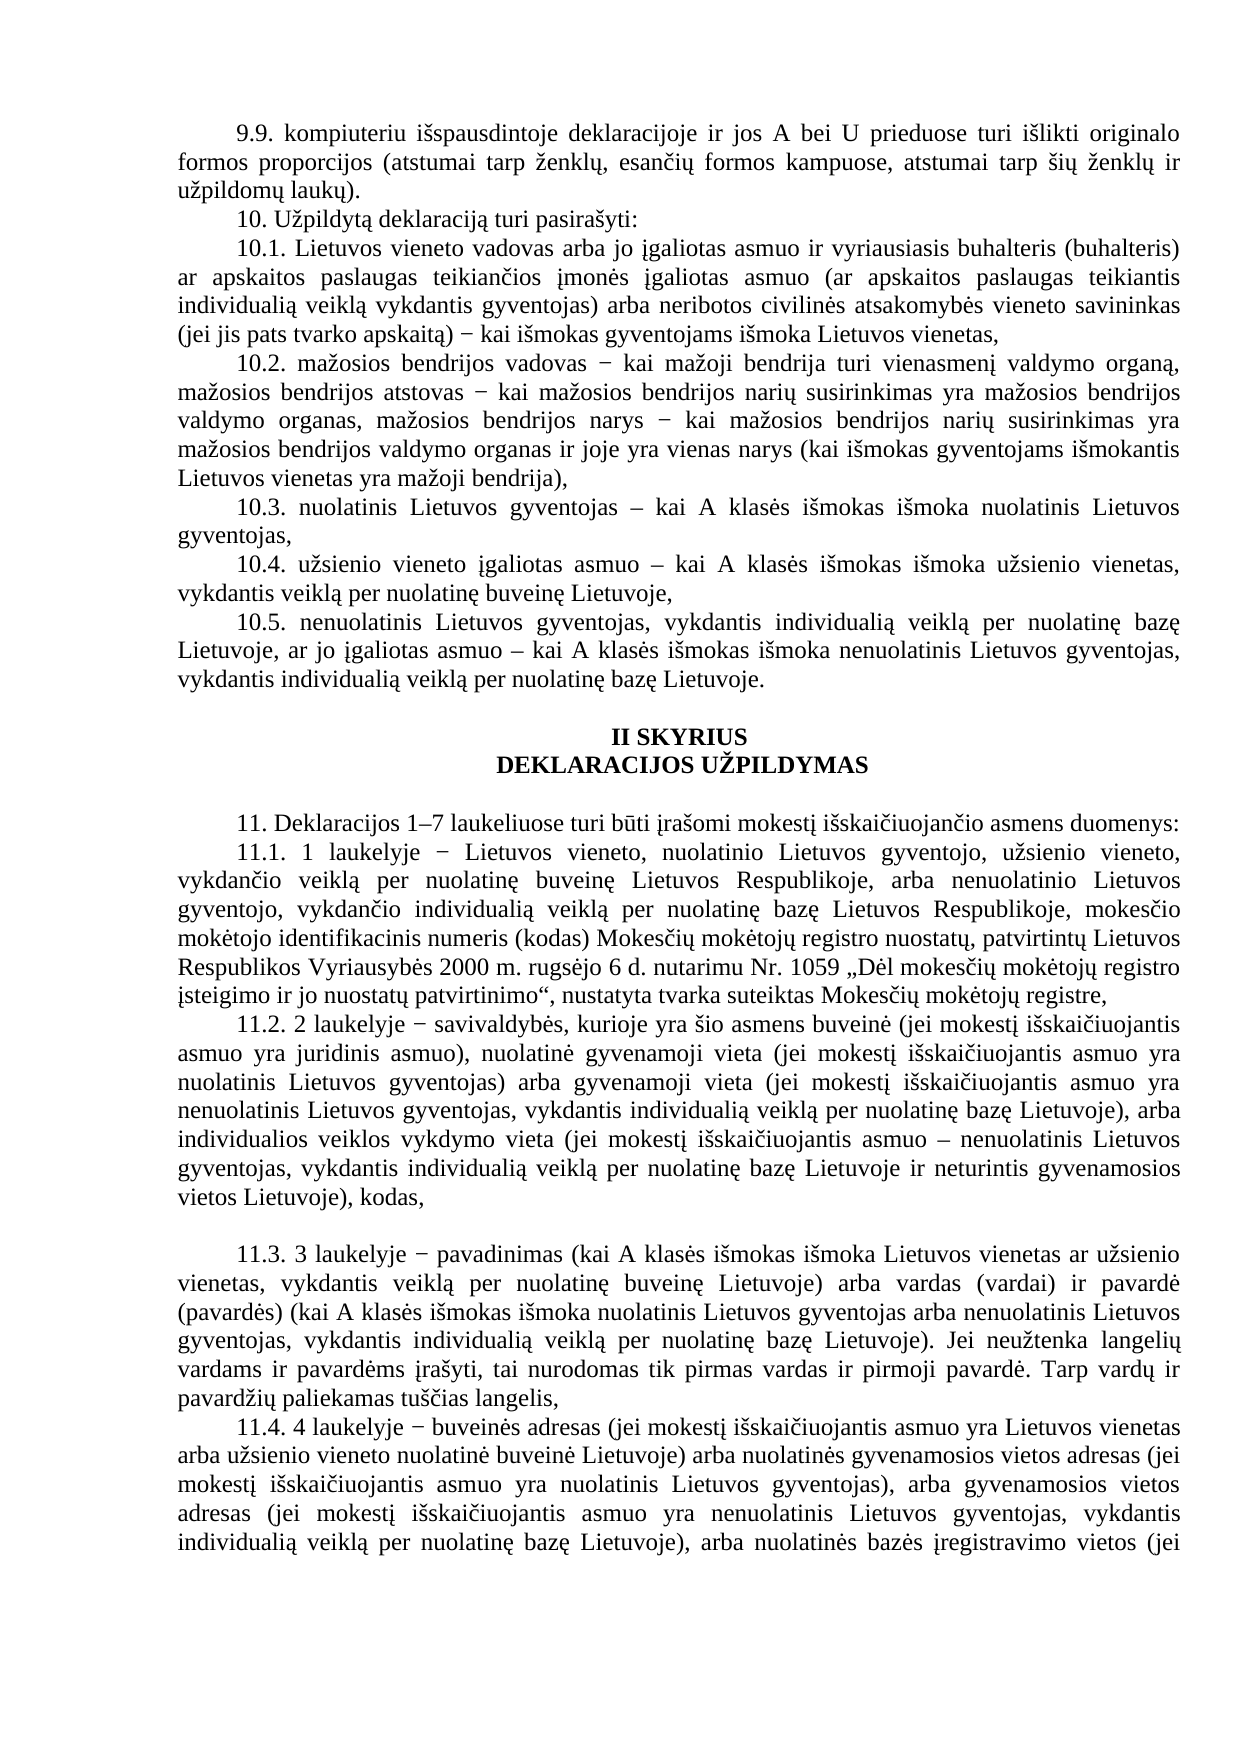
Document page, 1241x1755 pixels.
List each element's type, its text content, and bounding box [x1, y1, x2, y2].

text 11.3. 3 laukelyje − pavadinimas (kai A klasės išmokas išmoka Lietuvos vienetas ar užsienio vienetas, vykdantis veiklą per nuolatinę buveinę Lietuvoje) arba vardas (vardai) ir pavardė (pavardės) (kai A klasės išmokas išmoka nuolatinis Lietuvos gyventojas arba nenuolatinis Lietuvos gyventojas, vykdantis individualią veiklą per nuolatinę bazę Lietuvoje). Jei neužtenka langelių vardams ir pavardėms įrašyti, tai nurodomas tik pirmas vardas ir pirmoji pavardė. Tarp vardų ir pavardžių paliekamas tuščias langelis, [177, 1239, 1181, 1412]
text 11. Deklaracijos 1–7 laukeliuose turi būti įrašomi mokestį išskaičiuojančio asmens duomenys: [183, 808, 1181, 837]
text 11.1. 1 laukelyje − Lietuvos vieneto, nuolatinio Lietuvos gyventojo, užsienio vieneto, vykdančio veiklą per nuolatinę buveinę Lietuvos Respublikoje, arba nenuolatinio Lietuvos gyventojo, vykdančio individualią veiklą per nuolatinę bazę Lietuvos Respublikoje, mokesčio mokėtojo identifikacinis numeris (kodas) Mokesčių mokėtojų registro nuostatų, patvirtintų Lietuvos Respublikos Vyriausybės 2000 m. rugsėjo 6 d. nutarimu Nr. 1059 „Dėl mokesčių mokėtojų registro įsteigimo ir jo nuostatų patvirtinimo“, nustatyta tvarka suteiktas Mokesčių mokėtojų registre, [177, 837, 1181, 1009]
text 10. Užpildytą deklaraciją turi pasirašyti: [177, 204, 1181, 233]
text 11.4. 4 laukelyje − buveinės adresas (jei mokestį išskaičiuojantis asmuo yra Lietuvos vienetas arba užsienio vieneto nuolatinė buveinė Lietuvoje) arba nuolatinės gyvenamosios vietos adresas (jei mokestį išskaičiuojantis asmuo yra nuolatinis Lietuvos gyventojas), arba gyvenamosios vietos adresas (jei mokestį išskaičiuojantis asmuo yra nenuolatinis Lietuvos gyventojas, vykdantis individualią veiklą per nuolatinę bazę Lietuvoje), arba nuolatinės bazės įregistravimo vietos (jei [177, 1412, 1181, 1556]
text DEKLARACIJOS UŽPILDYMAS [177, 751, 1181, 779]
text 10.4. užsienio vieneto įgaliotas asmuo – kai A klasės išmokas išmoka užsienio vienetas, vykdantis veiklą per nuolatinę buveinę Lietuvoje, [177, 549, 1181, 607]
text 11.2. 2 laukelyje − savivaldybės, kurioje yra šio asmens buveinė (jei mokestį išskaičiuojantis asmuo yra juridinis asmuo), nuolatinė gyvenamoji vieta (jei mokestį išskaičiuojantis asmuo yra nuolatinis Lietuvos gyventojas) arba gyvenamoji vieta (jei mokestį išskaičiuojantis asmuo yra nenuolatinis Lietuvos gyventojas, vykdantis individualią veiklą per nuolatinę bazę Lietuvoje), arba individualios veiklos vykdymo vieta (jei mokestį išskaičiuojantis asmuo – nenuolatinis Lietuvos gyventojas, vykdantis individualią veiklą per nuolatinę bazę Lietuvoje ir neturintis gyvenamosios vietos Lietuvoje), kodas, [177, 1009, 1181, 1211]
text 9.9. kompiuteriu išspausdintoje deklaracijoje ir jos A bei U prieduose turi išlikti originalo formos proporcijos (atstumai tarp ženklų, esančių formos kampuose, atstumai tarp šių ženklų ir užpildomų laukų). [177, 118, 1181, 204]
text II SKYRIUS [177, 722, 1181, 751]
text 10.2. mažosios bendrijos vadovas − kai mažoji bendrija turi vienasmenį valdymo organą, mažosios bendrijos atstovas − kai mažosios bendrijos narių susirinkimas yra mažosios bendrijos valdymo organas, mažosios bendrijos narys − kai mažosios bendrijos narių susirinkimas yra mažosios bendrijos valdymo organas ir joje yra vienas narys (kai išmokas gyventojams išmokantis Lietuvos vienetas yra mažoji bendrija), [177, 348, 1181, 492]
text 10.5. nenuolatinis Lietuvos gyventojas, vykdantis individualią veiklą per nuolatinę bazę Lietuvoje, ar jo įgaliotas asmuo – kai A klasės išmokas išmoka nenuolatinis Lietuvos gyventojas, vykdantis individualią veiklą per nuolatinę bazę Lietuvoje. [177, 607, 1181, 693]
text 10.3. nuolatinis Lietuvos gyventojas – kai A klasės išmokas išmoka nuolatinis Lietuvos gyventojas, [177, 492, 1181, 549]
text 10.1. Lietuvos vieneto vadovas arba jo įgaliotas asmuo ir vyriausiasis buhalteris (buhalteris) ar apskaitos paslaugas teikiančios įmonės įgaliotas asmuo (ar apskaitos paslaugas teikiantis individualią veiklą vykdantis gyventojas) arba neribotos civilinės atsakomybės vieneto savininkas (jei jis pats tvarko apskaitą) − kai išmokas gyventojams išmoka Lietuvos vienetas, [177, 233, 1181, 348]
